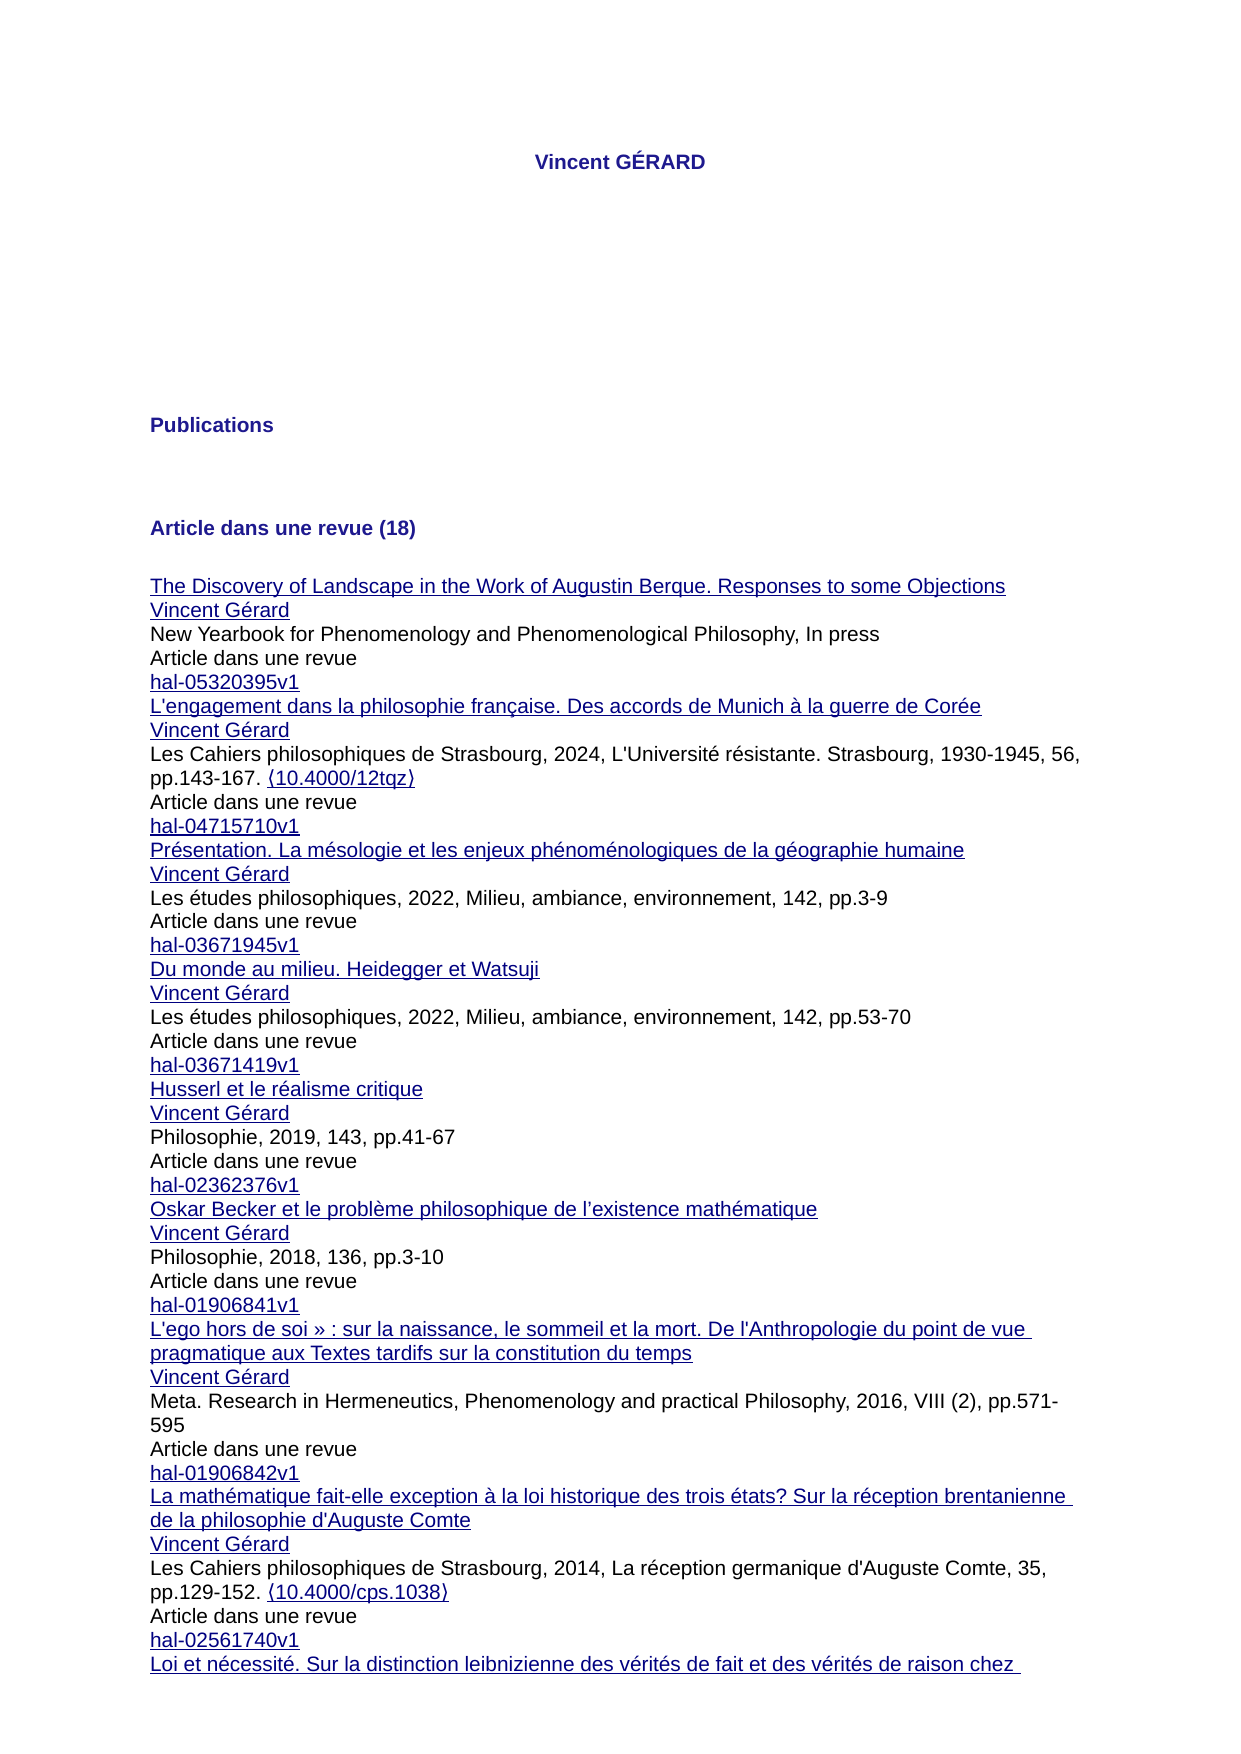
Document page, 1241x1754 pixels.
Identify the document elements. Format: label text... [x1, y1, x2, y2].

subtitle Vincent GÉRARD [150, 150, 1090, 174]
table_cell Loi et nécessité. Sur la distinction leibnizienne des vérités de fait et des vérités de raison chez [150, 1652, 1090, 1676]
subtitle Publications [150, 412, 1090, 436]
table_cell L'engagement dans la philosophie française. Des accords de Munich à la guerre de Corée Vincent Gérard Les Cahiers philosophiques de Strasbourg, 2024, L'Université résistante. Strasbourg, 1930-1945, 56, pp.143-167. ⟨10.4000/12tqz⟩ Article dans une revue hal-04715710v1 [150, 694, 1090, 837]
table_cell Du monde au milieu. Heidegger et Watsuji Vincent Gérard Les études philosophiques, 2022, Milieu, ambiance, environnement, 142, pp.53-70 Article dans une revue hal-03671419v1 [150, 957, 1090, 1077]
table_cell La mathématique fait-elle exception à la loi historique des trois états? Sur la réception brentanienne de la philosophie d'Auguste Comte Vincent Gérard Les Cahiers philosophiques de Strasbourg, 2014, La réception germanique d'Auguste Comte, 35, pp.129-152. ⟨10.4000/cps.1038⟩ Article dans une revue hal-02561740v1 [150, 1484, 1090, 1652]
table_cell Présentation. La mésologie et les enjeux phénoménologiques de la géographie humaine Vincent Gérard Les études philosophiques, 2022, Milieu, ambiance, environnement, 142, pp.3-9 Article dans une revue hal-03671945v1 [150, 838, 1090, 957]
table_header The Discovery of Landscape in the Work of Augustin Berque. Responses to some Objections Vincent Gérard New Yearbook for Phenomenology and Phenomenological Philosophy, In press Article dans une revue hal-05320395v1 [150, 574, 1090, 694]
table_cell L'ego hors de soi » : sur la naissance, le sommeil et la mort. De l'Anthropologie du point de vue pragmatique aux Textes tardifs sur la constitution du temps Vincent Gérard Meta. Research in Hermeneutics, Phenomenology and practical Philosophy, 2016, VIII (2), pp.571-595 Article dans une revue hal-01906842v1 [150, 1317, 1090, 1484]
subtitle Article dans une revue (18) [150, 516, 1090, 539]
table_cell Husserl et le réalisme critique Vincent Gérard Philosophie, 2019, 143, pp.41-67 Article dans une revue hal-02362376v1 [150, 1077, 1090, 1197]
table_cell Oskar Becker et le problème philosophique de l’existence mathématique Vincent Gérard Philosophie, 2018, 136, pp.3-10 Article dans une revue hal-01906841v1 [150, 1197, 1090, 1317]
